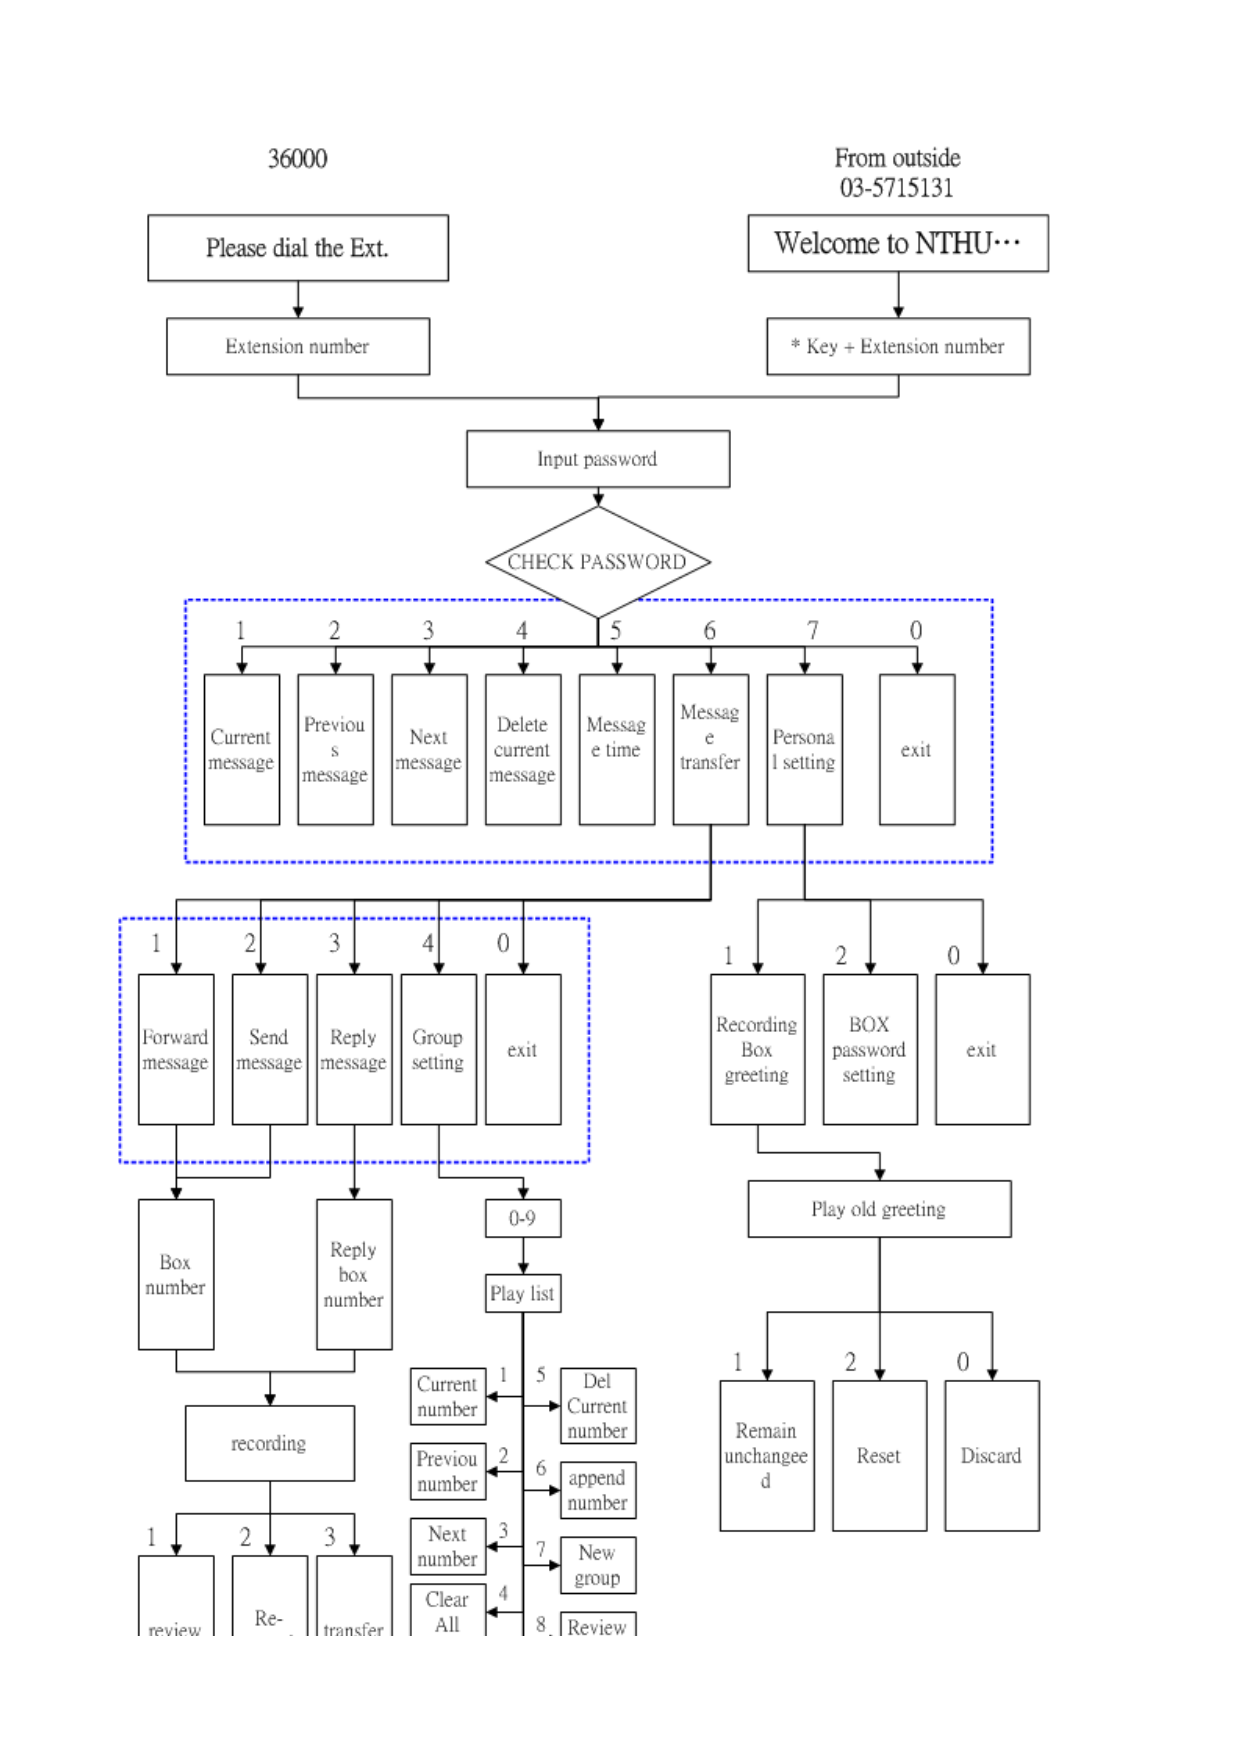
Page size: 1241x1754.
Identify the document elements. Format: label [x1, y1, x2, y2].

picture [118, 130, 1050, 1636]
